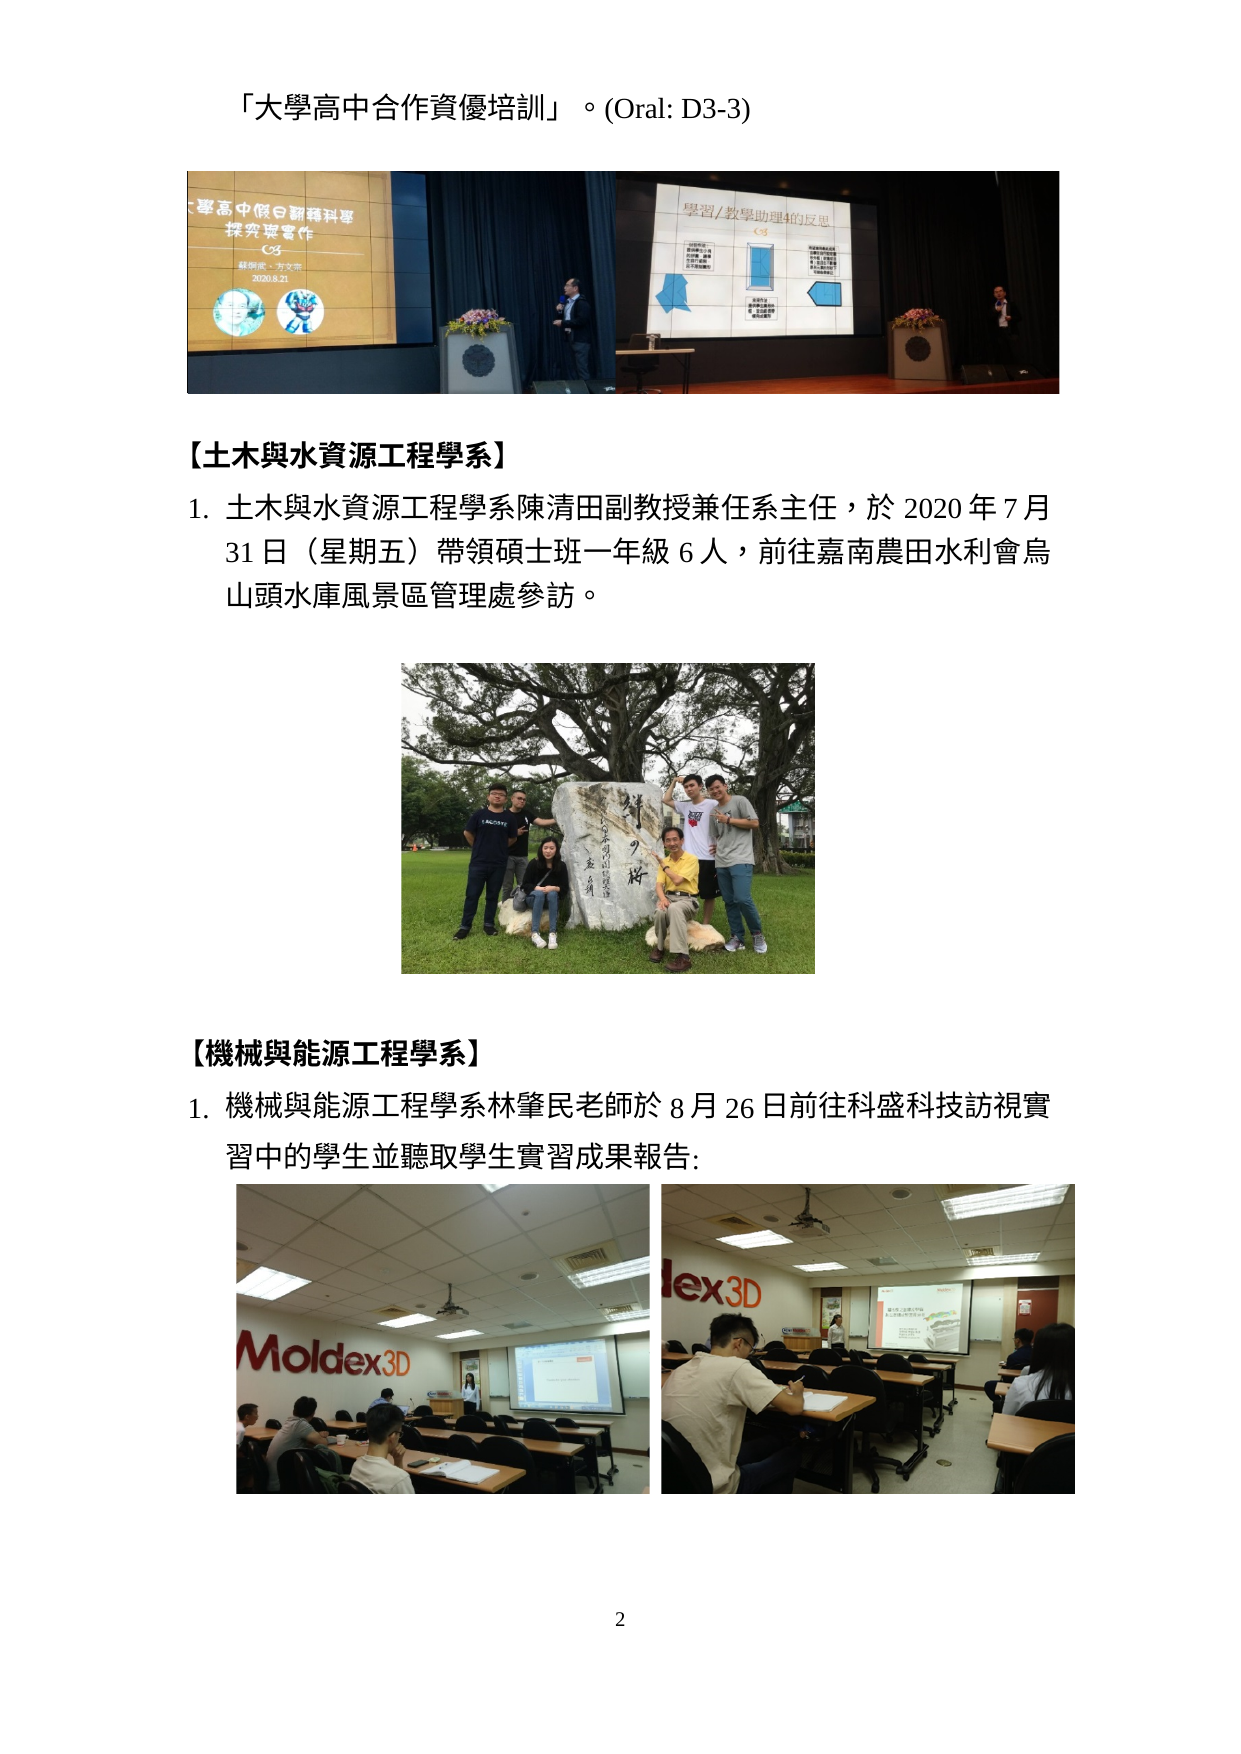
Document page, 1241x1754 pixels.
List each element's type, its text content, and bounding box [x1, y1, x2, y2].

table_header [650, 1184, 1075, 1501]
text 【機械與能源工程學系】 [176, 1029, 1053, 1073]
list 機械與能源工程學系林肇民老師於8月26日前往科盛科技訪視實習中的學生並聽取學生實習成果報告: [187, 1083, 1053, 1176]
list 土木與水資源工程學系陳清田副教授兼任系主任，於2020年7月31日（星期五）帶領碩士班一年級6人，前往嘉南農田水利會烏山頭水庫風景區管理處參訪。 [187, 484, 1053, 615]
list 「大學高中合作資優培訓」。(Oral: D3-3) [187, 83, 1053, 127]
table_header [225, 1184, 650, 1501]
text 【土木與水資源工程學系】 [173, 433, 1053, 475]
